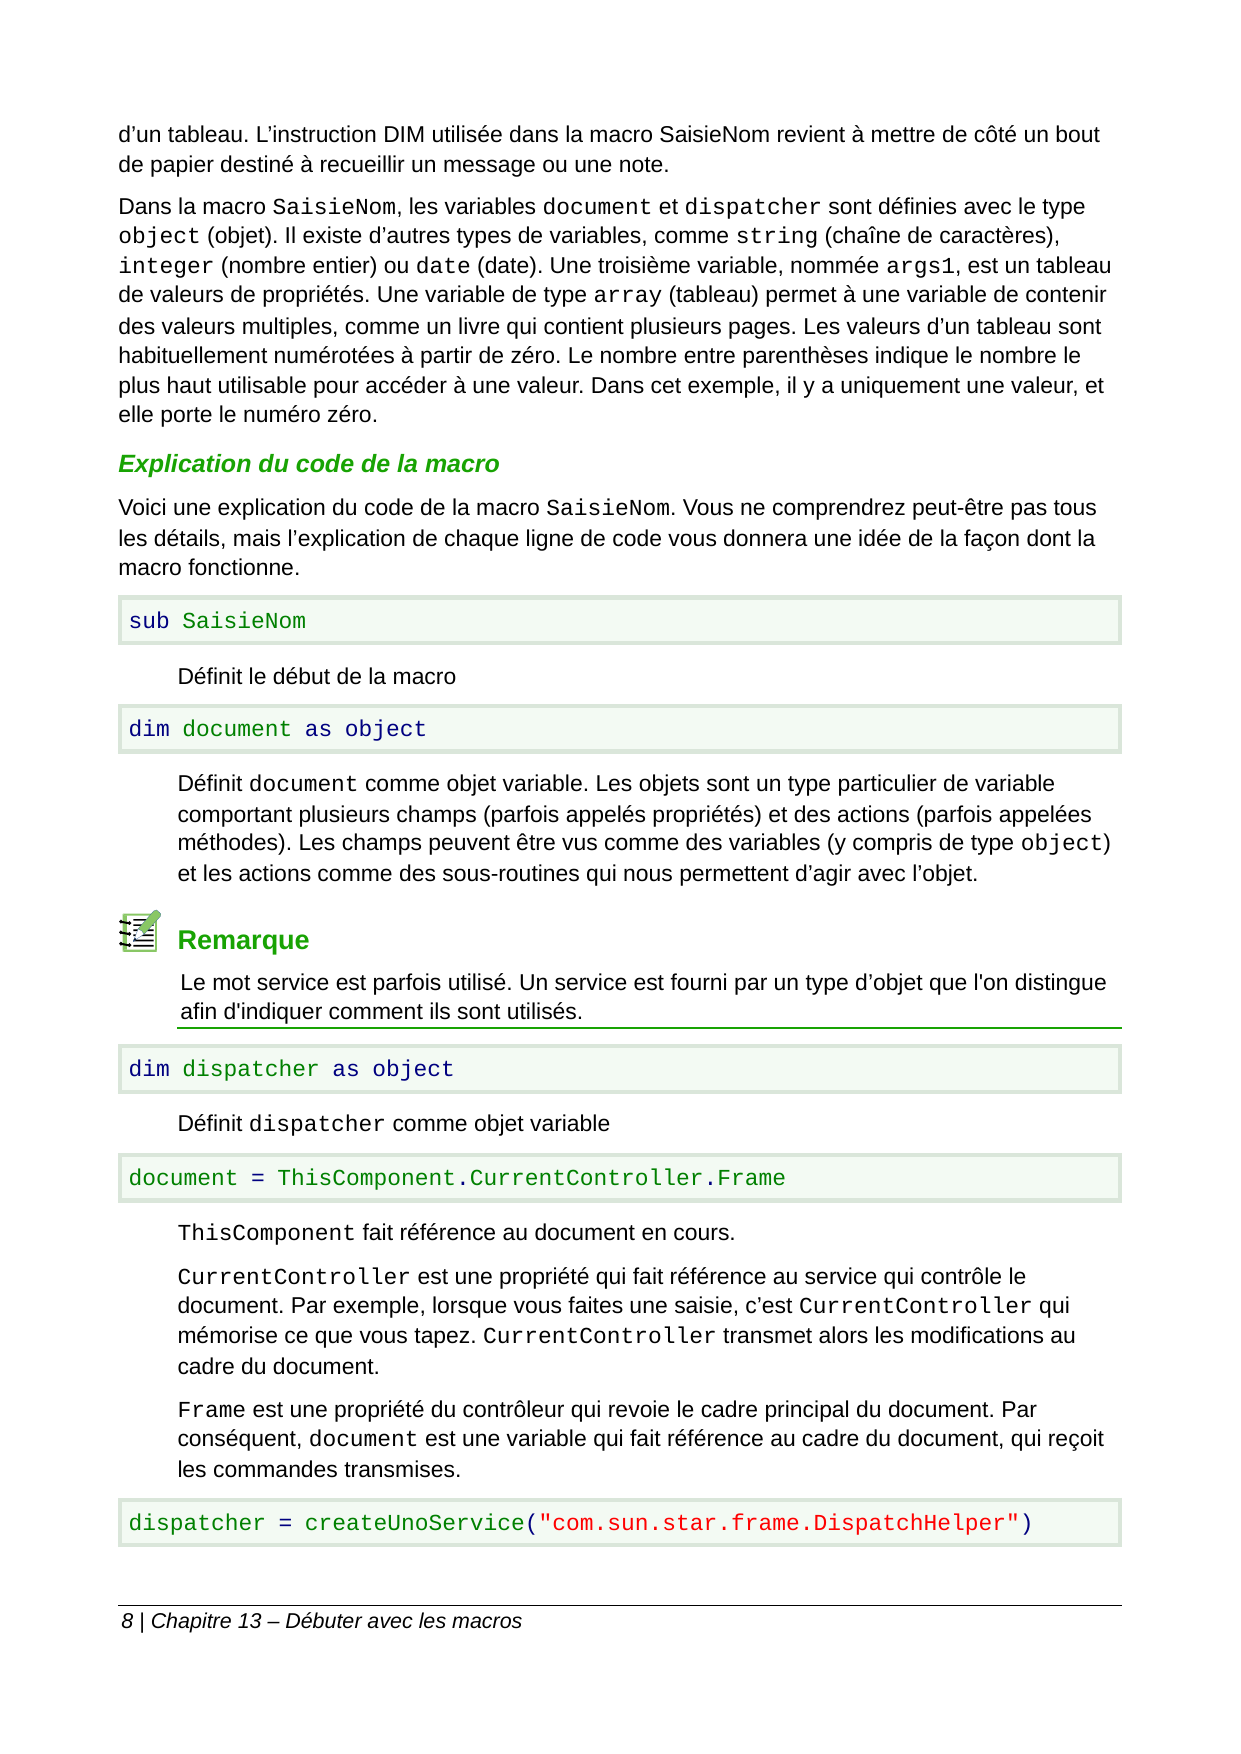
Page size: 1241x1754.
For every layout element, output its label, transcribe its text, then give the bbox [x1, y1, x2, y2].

list Définit document comme objet variable. Les objets sont un type particulier de variable comportant plusieurs champs (parfois appelés propriétés) et des actions (parfois appelées méthodes). Les champs peuvent être vus comme des variables (y compris de type object) et les actions comme des sous-routines qui nous permettent d’agir avec l’objet. [177, 768, 1122, 886]
text sub SaisieNom [122, 600, 1118, 641]
list Remarque [118, 909, 1122, 955]
list CurrentController est une propriété qui fait référence au service qui contrôle le document. Par exemple, lorsque vous faites une saisie, c’est CurrentController qui mémorise ce que vous tapez. CurrentController transmet alors les modifications au cadre du document. [177, 1262, 1122, 1379]
list Définit dispatcher comme objet variable [177, 1109, 1122, 1138]
list ThisComponent fait référence au document en cours. [177, 1217, 1122, 1247]
text Le mot service est parfois utilisé. Un service est fourni par un type d’objet que l'on distingue afin d'indiquer comment ils sont utilisés. [177, 963, 1122, 1027]
text d’un tableau. L’instruction DIM utilisée dans la macro SaisieNom revient à mettre de côté un bout de papier destiné à recueillir un message ou une note. [118, 118, 1122, 177]
list Définit le début de la macro [177, 660, 1122, 689]
text document = ThisComponent.CurrentController.Frame [122, 1157, 1118, 1198]
text dim document as object [122, 708, 1118, 749]
text dispatcher = createUnoService("com.sun.star.frame.DispatchHelper") [122, 1502, 1118, 1543]
text Voici une explication du code de la macro SaisieNom. Vous ne comprendrez peut-être pas tous les détails, mais l’explication de chaque ligne de code vous donnera une idée de la façon dont la macro fonctionne. [118, 492, 1122, 581]
text dim dispatcher as object [122, 1048, 1118, 1090]
subtitle Explication du code de la macro [118, 448, 1122, 477]
list Frame est une propriété du contrôleur qui revoie le cadre principal du document. Par conséquent, document est une variable qui fait référence au cadre du document, qui reçoit les commandes transmises. [177, 1394, 1122, 1483]
text Dans la macro SaisieNom, les variables document et dispatcher sont définies avec le type object (objet). Il existe d’autres types de variables, comme string (chaîne de caractères), integer (nombre entier) ou date (date). Une troisième variable, nommée args1, est un tableau de valeurs de propriétés. Une variable de type array (tableau) permet à une variable de contenir des valeurs multiples, comme un livre qui contient plusieurs pages. Les valeurs d’un tableau sont habituellement numérotées à partir de zéro. Le nombre entre parenthèses indique le nombre le plus haut utilisable pour accéder à une valeur. Dans cet exemple, il y a uniquement une valeur, et elle porte le numéro zéro. [118, 192, 1122, 427]
